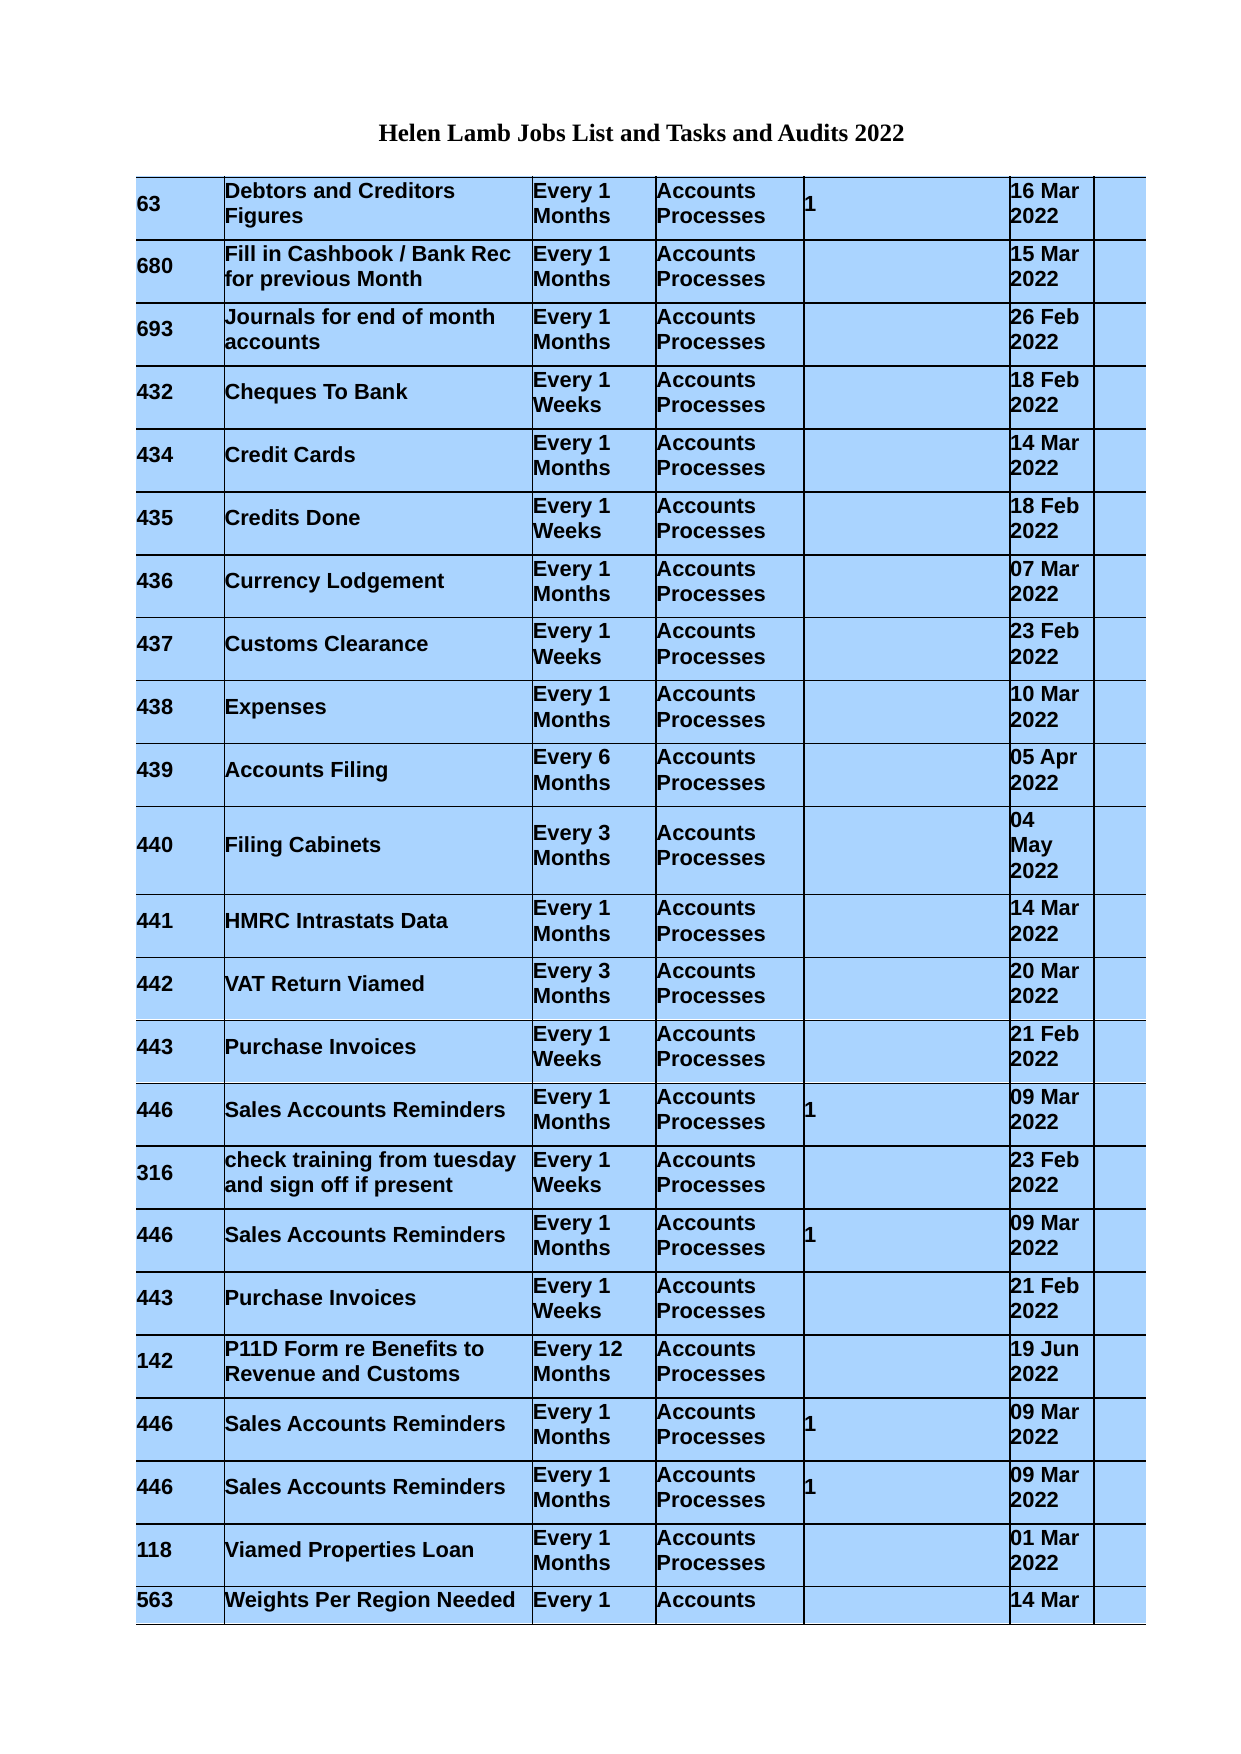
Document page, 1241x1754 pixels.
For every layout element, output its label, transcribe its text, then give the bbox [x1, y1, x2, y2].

table_cell VAT Return Viamed [225, 958, 532, 1019]
table_cell Every 12 Months [533, 1336, 655, 1397]
table_cell [805, 895, 1009, 957]
table_cell [805, 1336, 1009, 1397]
table_cell 118 [136, 1525, 224, 1586]
table_cell 446 [136, 1084, 224, 1145]
table_cell Filing Cabinets [225, 807, 532, 894]
table_cell 63 [136, 178, 224, 239]
table_cell 26 Feb 2022 [1011, 304, 1093, 365]
table_cell Accounts Processes [657, 556, 803, 617]
table_cell 23 Feb 2022 [1011, 1147, 1093, 1208]
table_cell 437 [136, 618, 224, 680]
table_cell [1095, 493, 1146, 554]
table_cell Every 1 Months [533, 1084, 655, 1145]
table_cell Accounts Processes [657, 1084, 803, 1145]
table_cell [1095, 1336, 1146, 1397]
table_cell Every 1 Weeks [533, 1021, 655, 1082]
table_cell Accounts Processes [657, 241, 803, 302]
table_cell 432 [136, 367, 224, 428]
table_cell Every 1 Weeks [533, 1273, 655, 1334]
table_cell Accounts Processes [657, 1525, 803, 1586]
table_cell Every 6 Months [533, 744, 655, 806]
table_cell [1095, 1084, 1146, 1145]
table_cell Viamed Properties Loan [225, 1525, 532, 1586]
table_cell check training from tuesday and sign off if present [225, 1147, 532, 1208]
table_cell Accounts Processes [657, 178, 803, 239]
table_cell [1095, 1273, 1146, 1334]
table_cell Accounts Processes [657, 895, 803, 957]
table_cell Sales Accounts Reminders [225, 1462, 532, 1523]
table_cell Every 1 Months [533, 556, 655, 617]
table_cell 1 [805, 1399, 1009, 1460]
table_cell [1095, 1147, 1146, 1208]
table_cell Weights Per Region Needed [225, 1587, 532, 1623]
table_cell [1095, 958, 1146, 1019]
table_cell 23 Feb 2022 [1011, 618, 1093, 680]
table_cell Accounts Processes [657, 807, 803, 894]
table_cell HMRC Intrastats Data [225, 895, 532, 957]
table_cell [1095, 618, 1146, 680]
table_cell Accounts Processes [657, 1336, 803, 1397]
table_cell Accounts Processes [657, 1210, 803, 1271]
table_cell Sales Accounts Reminders [225, 1210, 532, 1271]
table_cell [805, 1525, 1009, 1586]
table_cell Purchase Invoices [225, 1021, 532, 1082]
table_cell [1095, 744, 1146, 806]
table_cell Every 1 [533, 1587, 655, 1623]
table_cell Every 1 Weeks [533, 493, 655, 554]
table_cell Accounts Processes [657, 1273, 803, 1334]
table_cell Every 1 Weeks [533, 1147, 655, 1208]
table_cell Purchase Invoices [225, 1273, 532, 1334]
table_cell 10 Mar 2022 [1011, 681, 1093, 743]
table_cell Every 3 Months [533, 807, 655, 894]
table_cell [805, 304, 1009, 365]
table_cell Customs Clearance [225, 618, 532, 680]
table_cell [1095, 1462, 1146, 1523]
table_cell Every 1 Months [533, 681, 655, 743]
table_cell 05 Apr 2022 [1011, 744, 1093, 806]
table_cell 14 Mar 2022 [1011, 895, 1093, 957]
table_cell [1095, 807, 1146, 894]
table_cell Currency Lodgement [225, 556, 532, 617]
table_cell 16 Mar 2022 [1011, 178, 1093, 239]
table_cell Expenses [225, 681, 532, 743]
table_cell [1095, 556, 1146, 617]
table_cell [1095, 1399, 1146, 1460]
table_cell Every 1 Months [533, 895, 655, 957]
table_cell [805, 744, 1009, 806]
table_cell Accounts Processes [657, 1462, 803, 1523]
table_cell 15 Mar 2022 [1011, 241, 1093, 302]
table_cell 443 [136, 1021, 224, 1082]
table_cell Every 1 Weeks [533, 618, 655, 680]
table_cell 18 Feb 2022 [1011, 367, 1093, 428]
table_cell Accounts Filing [225, 744, 532, 806]
table_cell Accounts Processes [657, 493, 803, 554]
table_cell Accounts Processes [657, 1399, 803, 1460]
table_cell Credits Done [225, 493, 532, 554]
table_cell 18 Feb 2022 [1011, 493, 1093, 554]
table_cell 446 [136, 1462, 224, 1523]
table_cell Sales Accounts Reminders [225, 1399, 532, 1460]
table_cell Fill in Cashbook / Bank Rec for previous Month [225, 241, 532, 302]
table_cell [805, 430, 1009, 491]
table_cell [805, 807, 1009, 894]
table_cell [805, 681, 1009, 743]
table_cell 439 [136, 744, 224, 806]
table_cell [1095, 1210, 1146, 1271]
table_cell Every 1 Months [533, 1210, 655, 1271]
table_cell 434 [136, 430, 224, 491]
table_cell Every 1 Months [533, 1525, 655, 1586]
table_cell [805, 1021, 1009, 1082]
table_cell [1095, 1525, 1146, 1586]
table_cell 21 Feb 2022 [1011, 1273, 1093, 1334]
table_cell Every 1 Months [533, 241, 655, 302]
table_cell [1095, 367, 1146, 428]
table_cell Journals for end of month accounts [225, 304, 532, 365]
table_cell [805, 958, 1009, 1019]
table_cell 441 [136, 895, 224, 957]
table_cell [805, 241, 1009, 302]
table_cell Every 3 Months [533, 958, 655, 1019]
table_cell 435 [136, 493, 224, 554]
table_cell 142 [136, 1336, 224, 1397]
table_cell [1095, 1587, 1146, 1623]
table_cell [1095, 681, 1146, 743]
table_cell 1 [805, 1084, 1009, 1145]
table_cell 09 Mar 2022 [1011, 1399, 1093, 1460]
table_cell 316 [136, 1147, 224, 1208]
table_cell Every 1 Months [533, 304, 655, 365]
table_cell 14 Mar 2022 [1011, 430, 1093, 491]
table_cell [1095, 430, 1146, 491]
table_cell [805, 618, 1009, 680]
table_cell 563 [136, 1587, 224, 1623]
table_cell [1095, 178, 1146, 239]
table_cell Sales Accounts Reminders [225, 1084, 532, 1145]
table_cell Accounts Processes [657, 304, 803, 365]
table_cell P11D Form re Benefits to Revenue and Customs [225, 1336, 532, 1397]
table_cell 440 [136, 807, 224, 894]
table_cell 1 [805, 1462, 1009, 1523]
table_cell 09 Mar 2022 [1011, 1210, 1093, 1271]
table_cell [805, 556, 1009, 617]
table_cell Every 1 Months [533, 430, 655, 491]
table_cell [805, 367, 1009, 428]
table_cell Every 1 Months [533, 1462, 655, 1523]
table_cell Every 1 Months [533, 1399, 655, 1460]
table_cell 446 [136, 1210, 224, 1271]
table_cell [805, 1587, 1009, 1623]
table_cell 680 [136, 241, 224, 302]
table_cell 1 [805, 1210, 1009, 1271]
table_cell Every 1 Weeks [533, 367, 655, 428]
table_cell 446 [136, 1399, 224, 1460]
table_cell 14 Mar [1011, 1587, 1093, 1623]
table_cell 21 Feb 2022 [1011, 1021, 1093, 1082]
table_cell 07 Mar 2022 [1011, 556, 1093, 617]
table_cell 04 May 2022 [1011, 807, 1093, 894]
table_cell 443 [136, 1273, 224, 1334]
table_cell 09 Mar 2022 [1011, 1462, 1093, 1523]
table_cell 19 Jun 2022 [1011, 1336, 1093, 1397]
table_cell 01 Mar 2022 [1011, 1525, 1093, 1586]
table_cell Every 1 Months [533, 178, 655, 239]
table_cell Accounts Processes [657, 681, 803, 743]
table_cell Accounts Processes [657, 367, 803, 428]
table_cell Accounts Processes [657, 430, 803, 491]
table_cell Accounts Processes [657, 958, 803, 1019]
table_cell Accounts [657, 1587, 803, 1623]
table_cell Accounts Processes [657, 1021, 803, 1082]
table_cell Debtors and Creditors Figures [225, 178, 532, 239]
table_cell 693 [136, 304, 224, 365]
table_cell 442 [136, 958, 224, 1019]
table_cell [1095, 304, 1146, 365]
table_cell Cheques To Bank [225, 367, 532, 428]
table_cell [805, 1273, 1009, 1334]
table_cell Accounts Processes [657, 744, 803, 806]
table_cell [805, 493, 1009, 554]
table_cell 09 Mar 2022 [1011, 1084, 1093, 1145]
table_cell 438 [136, 681, 224, 743]
table_cell 436 [136, 556, 224, 617]
table_cell [1095, 895, 1146, 957]
table_cell [1095, 241, 1146, 302]
table_cell Accounts Processes [657, 1147, 803, 1208]
table_cell Credit Cards [225, 430, 532, 491]
table_cell [805, 1147, 1009, 1208]
table_cell Accounts Processes [657, 618, 803, 680]
table_cell 20 Mar 2022 [1011, 958, 1093, 1019]
table_cell 1 [805, 178, 1009, 239]
table_cell [1095, 1021, 1146, 1082]
